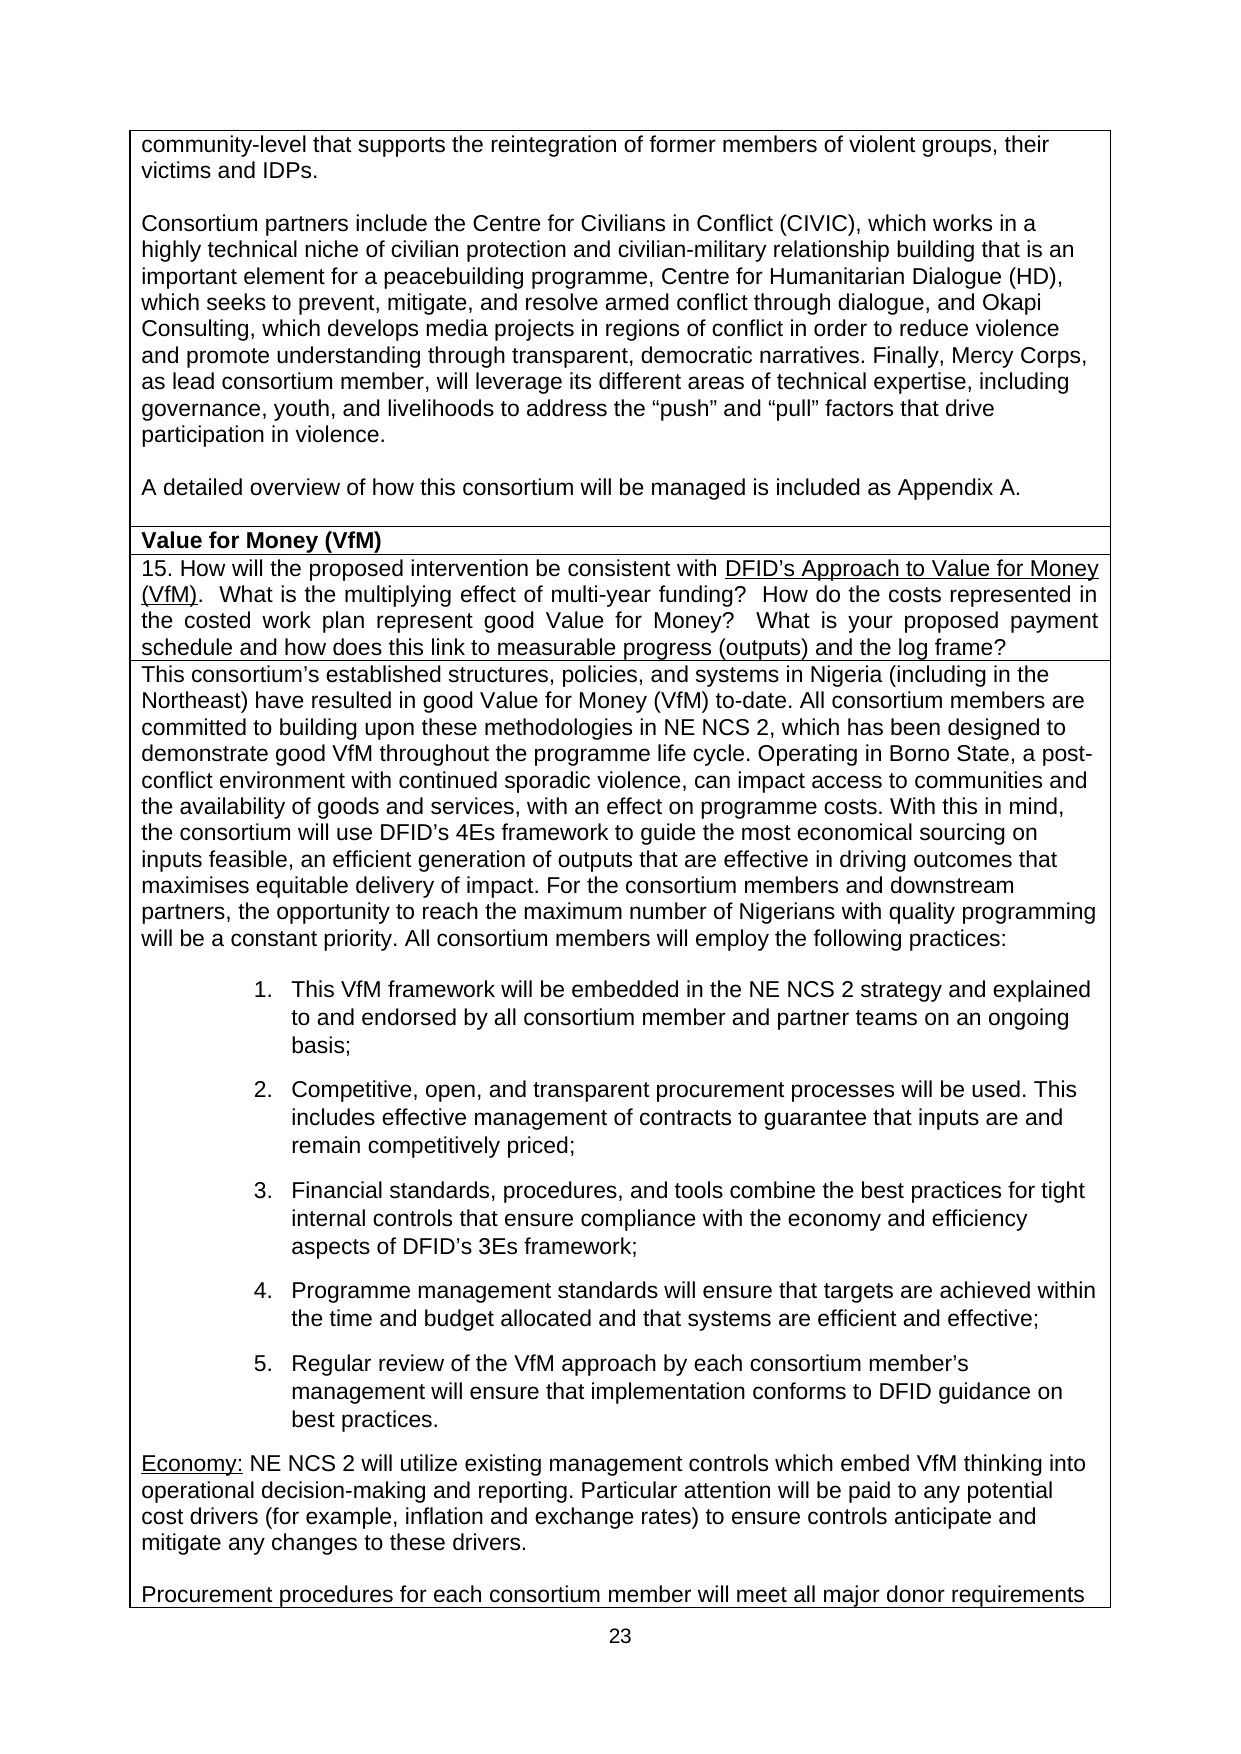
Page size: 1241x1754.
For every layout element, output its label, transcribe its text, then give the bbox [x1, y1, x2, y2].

table_cell community-level that supports the reintegration of former members of violent groups, their victims and IDPs. Consortium partners include the Centre for Civilians in Conflict (CIVIC), which works in a highly technical niche of civilian protection and civilian-military relationship building that is an important element for a peacebuilding programme, Centre for Humanitarian Dialogue (HD), which seeks to prevent, mitigate, and resolve armed conflict through dialogue, and Okapi Consulting, which develops media projects in regions of conflict in order to reduce violence and promote understanding through transparent, democratic narratives. Finally, Mercy Corps, as lead consortium member, will leverage its different areas of technical expertise, including governance, youth, and livelihoods to address the “push” and “pull” factors that drive participation in violence. A detailed overview of how this consortium will be managed is included as Appendix A. [131, 131, 1110, 526]
table_cell Value for Money (VfM) [131, 527, 1110, 554]
table_cell This consortium’s established structures, policies, and systems in Nigeria (including in the Northeast) have resulted in good Value for Money (VfM) to-date. All consortium members are committed to building upon these methodologies in NE NCS 2, which has been designed to demonstrate good VfM throughout the programme life cycle. Operating in Borno State, a post-conflict environment with continued sporadic violence, can impact access to communities and the availability of goods and services, with an effect on programme costs. With this in mind, the consortium will use DFID’s 4Es framework to guide the most economical sourcing on inputs feasible, an efficient generation of outputs that are effective in driving outcomes that maximises equitable delivery of impact. For the consortium members and downstream partners, the opportunity to reach the maximum number of Nigerians with quality programming will be a constant priority. All consortium members will employ the following practices: This VfM framework will be embedded in the NE NCS 2 strategy and explained to and endorsed by all consortium member and partner teams on an ongoing basis; Competitive, open, and transparent procurement processes will be used. This includes effective management of contracts to guarantee that inputs are and remain competitively priced; Financial standards, procedures, and tools combine the best practices for tight internal controls that ensure compliance with the economy and efficiency aspects of DFID’s 3Es framework; Programme management standards will ensure that targets are achieved within the time and budget allocated and that systems are efficient and effective; Regular review of the VfM approach by each consortium member’s management will ensure that implementation conforms to DFID guidance on best practices. Economy: NE NCS 2 will utilize existing management controls which embed VfM thinking into operational decision-making and reporting. Particular attention will be paid to any potential cost drivers (for example, inflation and exchange rates) to ensure controls anticipate and mitigate any changes to these drivers. Procurement procedures for each consortium member will meet all major donor requirements [131, 661, 1110, 1607]
table_cell 15. How will the proposed intervention be consistent with DFID’s Approach to Value for Money (VfM). What is the multiplying effect of multi-year funding? How do the costs represented in the costed work plan represent good Value for Money? What is your proposed payment schedule and how does this link to measurable progress (outputs) and the log frame? [131, 555, 1110, 660]
